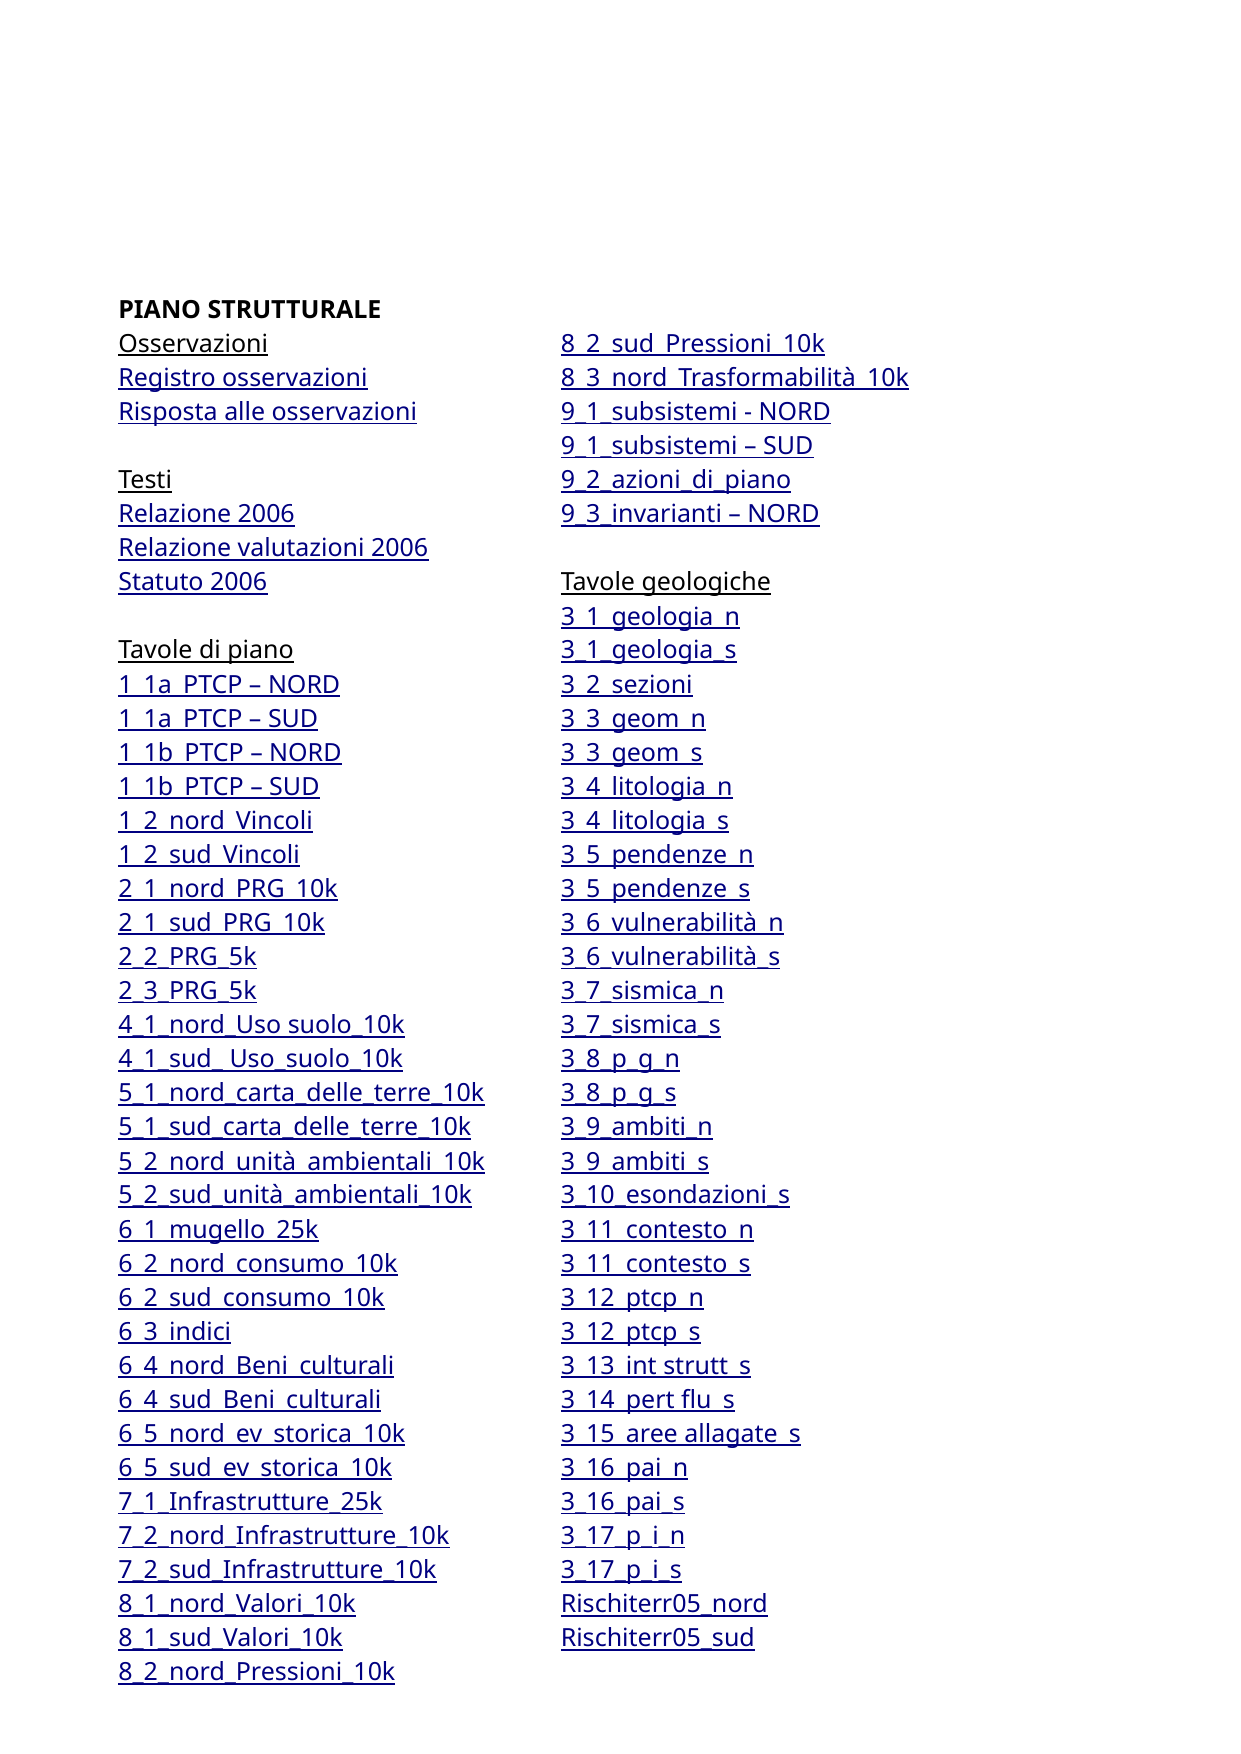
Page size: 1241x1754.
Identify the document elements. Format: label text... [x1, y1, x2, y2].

table_cell 3_5_pendenze_n [549, 837, 992, 871]
table_cell 3_7_sismica_s [549, 1007, 992, 1041]
table_cell Tavole geologiche [549, 564, 992, 598]
table_cell [107, 428, 549, 462]
table_cell 7_1_Infrastrutture_25k [107, 1484, 549, 1518]
table_cell 2_3_PRG_5k [107, 973, 549, 1007]
table_cell 1_2_nord_Vincoli [107, 803, 549, 837]
table_cell 9_2_azioni_di_piano [549, 462, 992, 496]
table_cell 3_1_geologia_s [549, 632, 992, 666]
table_cell 3_6_vulnerabilità_s [549, 939, 992, 973]
table_cell 1_1a_PTCP – SUD [107, 700, 549, 734]
table_cell 6_4_nord_Beni_culturali [107, 1348, 549, 1382]
table_cell 6_2_sud_consumo_10k [107, 1279, 549, 1313]
table_cell 3_8_p_g_n [549, 1041, 992, 1075]
table_cell 4_1_nord_Uso suolo_10k [107, 1007, 549, 1041]
table_cell Tavole di piano [107, 632, 549, 666]
table_cell 3_3_geom_s [549, 734, 992, 768]
table_cell 3_17_p_i_s [549, 1552, 992, 1586]
table_cell 9_1_subsistemi – SUD [549, 428, 992, 462]
table_cell Registro osservazioni [107, 360, 549, 394]
table_cell [549, 530, 992, 564]
table_cell 9_3_invarianti – NORD [549, 496, 992, 530]
table_cell 6_4_sud_Beni_culturali [107, 1382, 549, 1416]
table_cell 3_16_pai_s [549, 1484, 992, 1518]
table_cell 3_13_int strutt_s [549, 1348, 992, 1382]
table_cell 7_2_nord_Infrastrutture_10k [107, 1518, 549, 1552]
table_cell Relazione 2006 [107, 496, 549, 530]
table_cell 3_17_p_i_n [549, 1518, 992, 1552]
table_cell 8_1_sud_Valori_10k [107, 1620, 549, 1654]
table_cell Risposta alle osservazioni [107, 394, 549, 428]
table_cell 5_2_nord_unità_ambientali_10k [107, 1143, 549, 1177]
table_cell 1_1b_PTCP – SUD [107, 769, 549, 802]
table_cell 3_12_ptcp_n [549, 1279, 992, 1313]
table_cell 3_14_pert flu_s [549, 1382, 992, 1416]
table_cell 6_5_sud_ev_storica_10k [107, 1450, 549, 1484]
table_cell Rischiterr05_sud [549, 1620, 992, 1654]
table_cell 3_6_vulnerabilità_n [549, 905, 992, 939]
table_cell 6_5_nord_ev_storica_10k [107, 1416, 549, 1450]
table_cell 4_1_sud_ Uso_suolo_10k [107, 1041, 549, 1075]
table_cell 8_2_sud_Pressioni_10k [549, 326, 992, 360]
table_cell 3_10_esondazioni_s [549, 1177, 992, 1211]
table_cell 5_1_nord_carta_delle_terre_10k [107, 1075, 549, 1109]
table_cell Relazione valutazioni 2006 [107, 530, 549, 564]
table_cell 2_1_sud_PRG_10k [107, 905, 549, 939]
table_cell 3_5_pendenze_s [549, 871, 992, 905]
table_cell 8_3_nord_Trasformabilità_10k [549, 360, 992, 394]
table_cell 1_1b_PTCP – NORD [107, 734, 549, 768]
table_cell Osservazioni [107, 326, 549, 360]
table_cell 3_2_sezioni [549, 666, 992, 700]
table_cell 3_4_litologia_s [549, 803, 992, 837]
table_cell 1_1a_PTCP – NORD [107, 666, 549, 700]
table_cell 2_1_nord_PRG_10k [107, 871, 549, 905]
table_cell 3_11_contesto_n [549, 1211, 992, 1245]
table_cell 3_16_pai_n [549, 1450, 992, 1484]
table_cell 3_8_p_g_s [549, 1075, 992, 1109]
table_cell 3_3_geom_n [549, 700, 992, 734]
table_cell 3_15_aree allagate_s [549, 1416, 992, 1450]
table_cell 8_1_nord_Valori_10k [107, 1586, 549, 1620]
table_cell Statuto 2006 [107, 564, 549, 598]
table_cell 7_2_sud_Infrastrutture_10k [107, 1552, 549, 1586]
table_cell 6_2_nord_consumo_10k [107, 1245, 549, 1279]
table_cell 5_1_sud_carta_delle_terre_10k [107, 1109, 549, 1143]
table_cell 2_2_PRG_5k [107, 939, 549, 973]
table_cell Rischiterr05_nord [549, 1586, 992, 1620]
table_cell [549, 1654, 992, 1688]
table_cell 3_4_litologia_n [549, 769, 992, 802]
table_cell 6_1_mugello_25k [107, 1211, 549, 1245]
table_cell 8_2_nord_Pressioni_10k [107, 1654, 549, 1688]
table_cell 3_12_ptcp_s [549, 1314, 992, 1347]
table_cell 5_2_sud_unità_ambientali_10k [107, 1177, 549, 1211]
table_cell Testi [107, 462, 549, 496]
table_cell 1_2_sud_Vincoli [107, 837, 549, 871]
table_cell 6_3_indici [107, 1314, 549, 1347]
table_cell 3_11_contesto_s [549, 1245, 992, 1279]
table_cell [107, 598, 549, 632]
table_cell 3_9_ambiti_s [549, 1143, 992, 1177]
table_cell 3_9_ambiti_n [549, 1109, 992, 1143]
table_header [549, 258, 992, 326]
table_cell 9_1_subsistemi - NORD [549, 394, 992, 428]
table_cell 3_7_sismica_n [549, 973, 992, 1007]
table_header PIANO STRUTTURALE [107, 258, 549, 326]
table_cell 3_1_geologia_n [549, 598, 992, 632]
